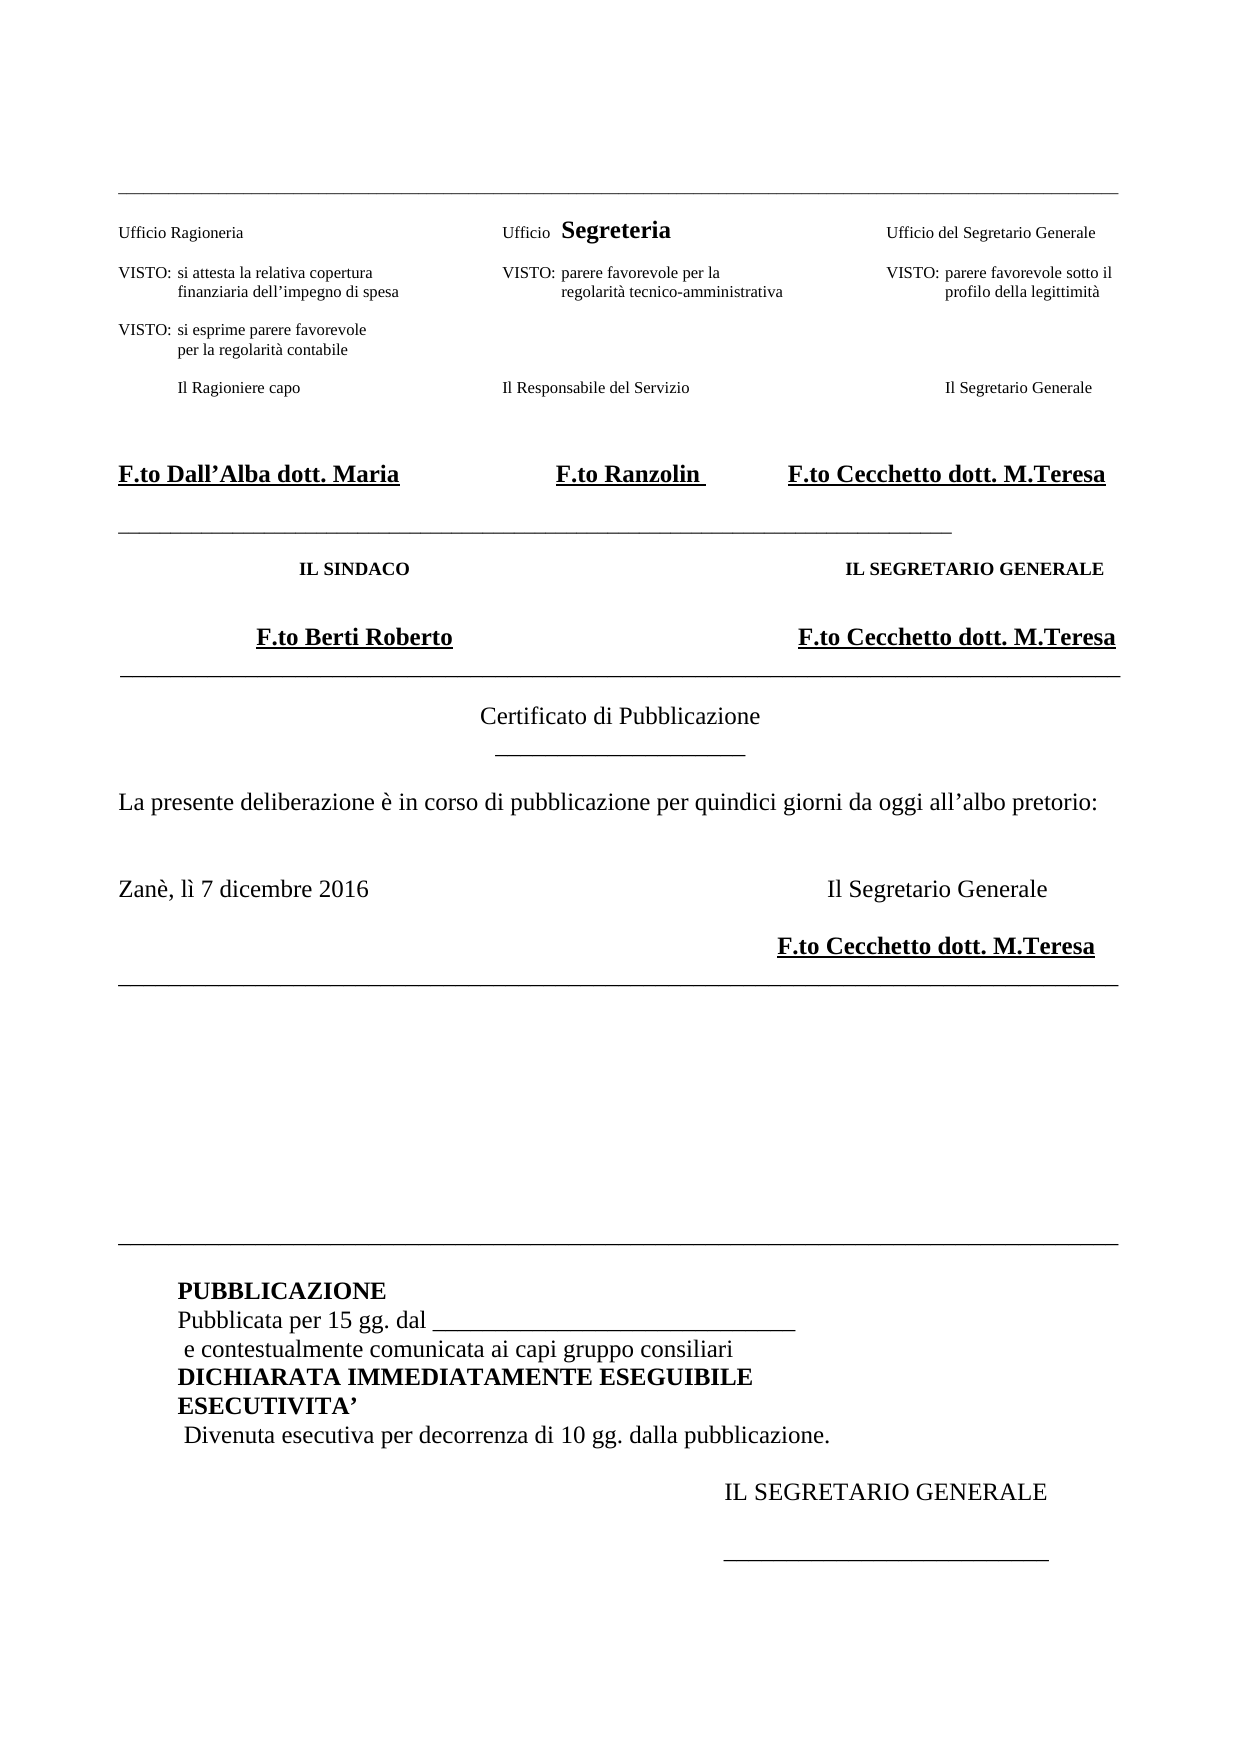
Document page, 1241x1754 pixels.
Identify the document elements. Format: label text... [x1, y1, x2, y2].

text DICHIARATA IMMEDIATAMENTE ESEGUIBILE [118, 1362, 1122, 1391]
text ESECUTIVITA’ [118, 1391, 1122, 1420]
text Il Ragioniere capo Il Responsabile del Servizio Il Segretario Generale [118, 378, 1122, 397]
text Divenuta esecutiva per decorrenza di 10 gg. dalla pubblicazione. [118, 1420, 1122, 1449]
text IL SINDACO IL SEGRETARIO GENERALE [118, 557, 1122, 579]
text PUBBLICAZIONE [118, 1276, 1122, 1305]
text F.to Berti Roberto F.to Cecchetto dott. M.Teresa [118, 622, 1122, 651]
text Certificato di Pubblicazione [118, 701, 1122, 730]
text finanziaria dell’impegno di spesa regolarità tecnico-amministrativa profilo della legittimità [118, 282, 1122, 301]
text Zanè, lì 7 dicembre 2016 Il Segretario Generale [118, 874, 1122, 902]
text per la regolarità contabile [118, 339, 1122, 358]
text e contestualmente comunicata ai capi gruppo consiliari [118, 1334, 1122, 1362]
text __________________________ [118, 1535, 1122, 1564]
text ________________________________________________________________________________ [118, 512, 1122, 536]
text Pubblicata per 15 gg. dal _____________________________ [118, 1305, 1122, 1334]
text ________________________________________________________________________________ [118, 651, 1122, 680]
text ________________________________________________________________________________________________________________________ [118, 176, 1122, 196]
text VISTO: si attesta la relativa copertura VISTO: parere favorevole per la VISTO: parere favorevole sotto il [118, 263, 1122, 282]
text IL SEGRETARIO GENERALE [118, 1477, 1122, 1506]
text VISTO: si esprime parere favorevole [118, 320, 1122, 339]
text F.to Dall’Alba dott. Maria F.to Ranzolin F.to Cecchetto dott. M.Teresa [118, 459, 1122, 488]
text F.to Cecchetto dott. M.Teresa ________________________________________________________________________________ [118, 931, 1122, 989]
text Ufficio Ragioneria Ufficio Segreteria Ufficio del Segretario Generale [118, 215, 1122, 243]
text ____________________ [118, 730, 1122, 759]
text La presente deliberazione è in corso di pubblicazione per quindici giorni da oggi all’albo pretorio: [118, 787, 1122, 816]
text ________________________________________________________________________________ [118, 1219, 1122, 1247]
